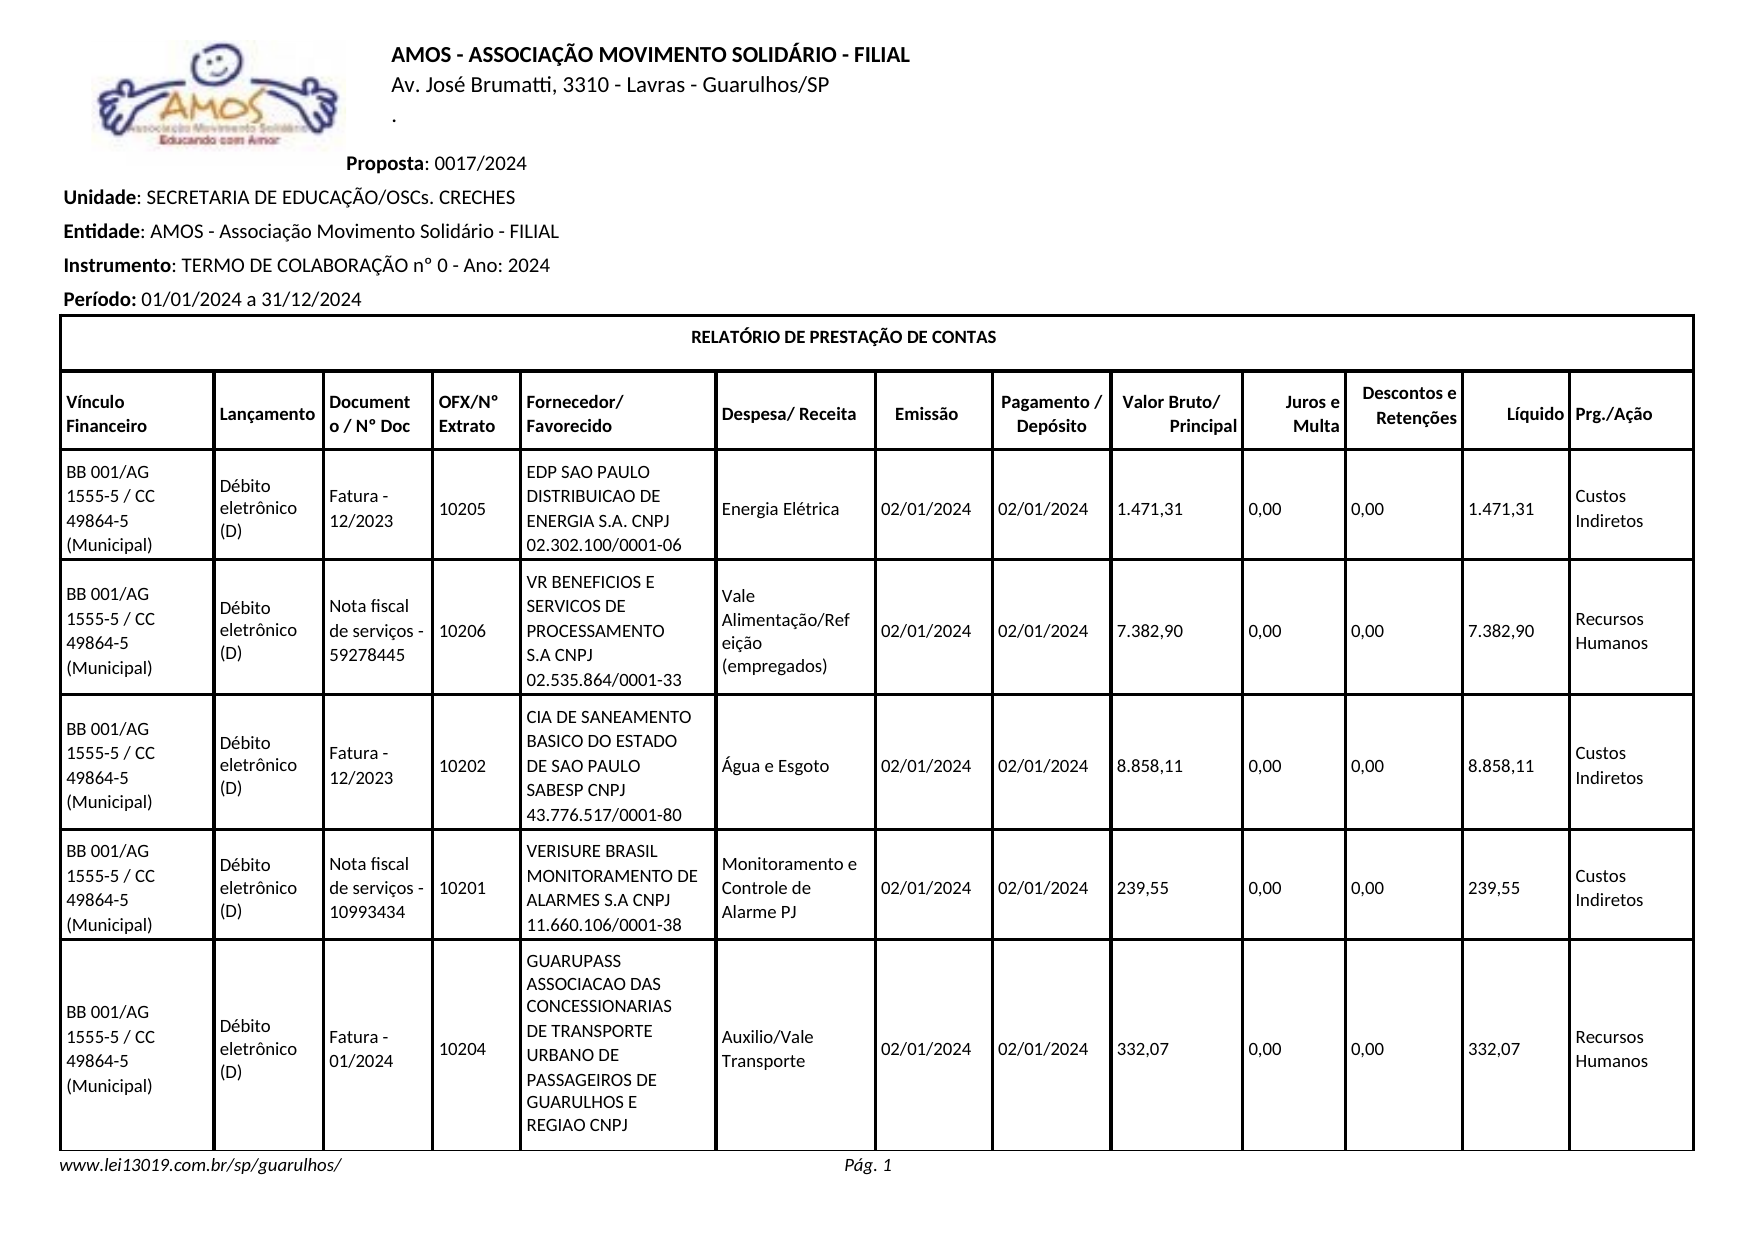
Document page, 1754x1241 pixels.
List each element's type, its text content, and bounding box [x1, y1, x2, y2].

table_cell Débito eletrônico (D) [216, 451, 322, 558]
table_cell BB 001/AG 1555-5 / CC 49864-5 (Municipal) [62, 451, 212, 558]
table_cell 02/01/2024 [994, 941, 1109, 1150]
table_cell Document o / Nº Doc [325, 373, 431, 448]
table_cell Líquido [1464, 373, 1568, 448]
text Período: 01/01/2024 a 31/12/2024 [63, 286, 1604, 312]
table_cell Valor Bruto/ Principal [1113, 373, 1241, 448]
table_cell 02/01/2024 [994, 451, 1109, 558]
table_header [1243, 317, 1345, 369]
table_cell 0,00 [1347, 561, 1461, 693]
table_header [1462, 317, 1692, 369]
table_cell 1.471,31 [1464, 451, 1568, 558]
table_cell Energia Elétrica [718, 451, 874, 558]
table_cell Débito eletrônico (D) [216, 696, 322, 827]
table_header [62, 317, 521, 369]
table_cell BB 001/AG 1555-5 / CC 49864-5 (Municipal) [62, 941, 212, 1150]
table_cell EDP SAO PAULO DISTRIBUICAO DE ENERGIA S.A. CNPJ 02.302.100/0001-06 [522, 451, 714, 558]
table_cell Débito eletrônico (D) [216, 831, 322, 938]
table_cell BB 001/AG 1555-5 / CC 49864-5 (Municipal) [62, 561, 212, 693]
table_cell 239,55 [1113, 831, 1241, 938]
table_cell 02/01/2024 [877, 696, 991, 827]
table_cell 0,00 [1347, 831, 1461, 938]
table_cell 0,00 [1347, 941, 1461, 1150]
table_cell Prg./Ação [1571, 373, 1692, 448]
table_cell 10206 [434, 561, 519, 693]
table_cell Vale Alimentação/Ref eição (empregados) [718, 561, 874, 693]
table_cell VERISURE BRASIL MONITORAMENTO DE ALARMES S.A CNPJ 11.660.106/0001-38 [522, 831, 714, 938]
table_cell BB 001/AG 1555-5 / CC 49864-5 (Municipal) [62, 831, 212, 938]
table_cell GUARUPASS ASSOCIACAO DAS CONCESSIONARIAS DE TRANSPORTE URBANO DE PASSAGEIROS DE GUARULHOS E REGIAO CNPJ [522, 941, 714, 1150]
table_header [1111, 317, 1243, 369]
table_cell Débito eletrônico (D) [216, 561, 322, 693]
table_cell Auxilio/Vale Transporte [718, 941, 874, 1150]
table_cell 02/01/2024 [877, 451, 991, 558]
table_header [1345, 317, 1462, 369]
table_cell VR BENEFICIOS E SERVICOS DE PROCESSAMENTO S.A CNPJ 02.535.864/0001-33 [522, 561, 714, 693]
table_cell Água e Esgoto [718, 696, 874, 827]
table_cell 0,00 [1244, 941, 1344, 1150]
table_cell Débito eletrônico (D) [216, 941, 322, 1150]
table_cell Juros e Multa [1244, 373, 1344, 448]
table_cell 10201 [434, 831, 519, 938]
table_cell 7.382,90 [1113, 561, 1241, 693]
table_cell Emissão [877, 373, 991, 448]
table_cell Fornecedor/ Favorecido [522, 373, 714, 448]
table_cell Despesa/ Receita [718, 373, 874, 448]
table_cell 02/01/2024 [994, 561, 1109, 693]
table_cell 0,00 [1347, 696, 1461, 827]
table_cell Vínculo Financeiro [62, 373, 212, 448]
table_header RELATÓRIO DE PRESTAÇÃO DE CONTAS [521, 317, 1111, 369]
table_cell 10204 [434, 941, 519, 1150]
table_cell Custos Indiretos [1571, 831, 1692, 938]
table_cell Recursos Humanos [1571, 561, 1692, 693]
table_cell 7.382,90 [1464, 561, 1568, 693]
table_cell Lançamento [216, 373, 322, 448]
table_cell 8.858,11 [1464, 696, 1568, 827]
table_cell 0,00 [1244, 561, 1344, 693]
table_cell 02/01/2024 [877, 941, 991, 1150]
table_cell 8.858,11 [1113, 696, 1241, 827]
table_cell Fatura - 12/2023 [325, 696, 431, 827]
table_cell Monitoramento e Controle de Alarme PJ [718, 831, 874, 938]
table_cell 0,00 [1244, 831, 1344, 938]
table_cell 02/01/2024 [877, 561, 991, 693]
table_cell 332,07 [1464, 941, 1568, 1150]
table_cell OFX/Nº Extrato [434, 373, 519, 448]
table_cell Custos Indiretos [1571, 696, 1692, 827]
table_cell Nota fiscal de serviços - 10993434 [325, 831, 431, 938]
table_cell 0,00 [1347, 451, 1461, 558]
table_cell Descontos e Retenções [1347, 373, 1461, 448]
table_cell Nota fiscal de serviços - 59278445 [325, 561, 431, 693]
text Instrumento: TERMO DE COLABORAÇÃO nº 0 - Ano: 2024 [63, 252, 1604, 278]
table_cell Pagamento / Depósito [994, 373, 1109, 448]
text Proposta: 0017/2024 [63, 150, 1604, 175]
table_cell BB 001/AG 1555-5 / CC 49864-5 (Municipal) [62, 696, 212, 827]
table_cell 332,07 [1113, 941, 1241, 1150]
table_cell 239,55 [1464, 831, 1568, 938]
text Unidade: SECRETARIA DE EDUCAÇÃO/OSCs. CRECHES [63, 184, 1604, 209]
table_cell 1.471,31 [1113, 451, 1241, 558]
text Entidade: AMOS - Associação Movimento Solidário - FILIAL [63, 218, 1604, 243]
table_cell Fatura - 12/2023 [325, 451, 431, 558]
table_cell Recursos Humanos [1571, 941, 1692, 1150]
table_cell 02/01/2024 [877, 831, 991, 938]
table_cell 0,00 [1244, 451, 1344, 558]
table_cell 02/01/2024 [994, 696, 1109, 827]
table_cell Fatura - 01/2024 [325, 941, 431, 1150]
table_cell Custos Indiretos [1571, 451, 1692, 558]
table_cell CIA DE SANEAMENTO BASICO DO ESTADO DE SAO PAULO SABESP CNPJ 43.776.517/0001-80 [522, 696, 714, 827]
table_cell 10205 [434, 451, 519, 558]
table_cell 02/01/2024 [994, 831, 1109, 938]
table_cell 10202 [434, 696, 519, 827]
table_cell 0,00 [1244, 696, 1344, 827]
